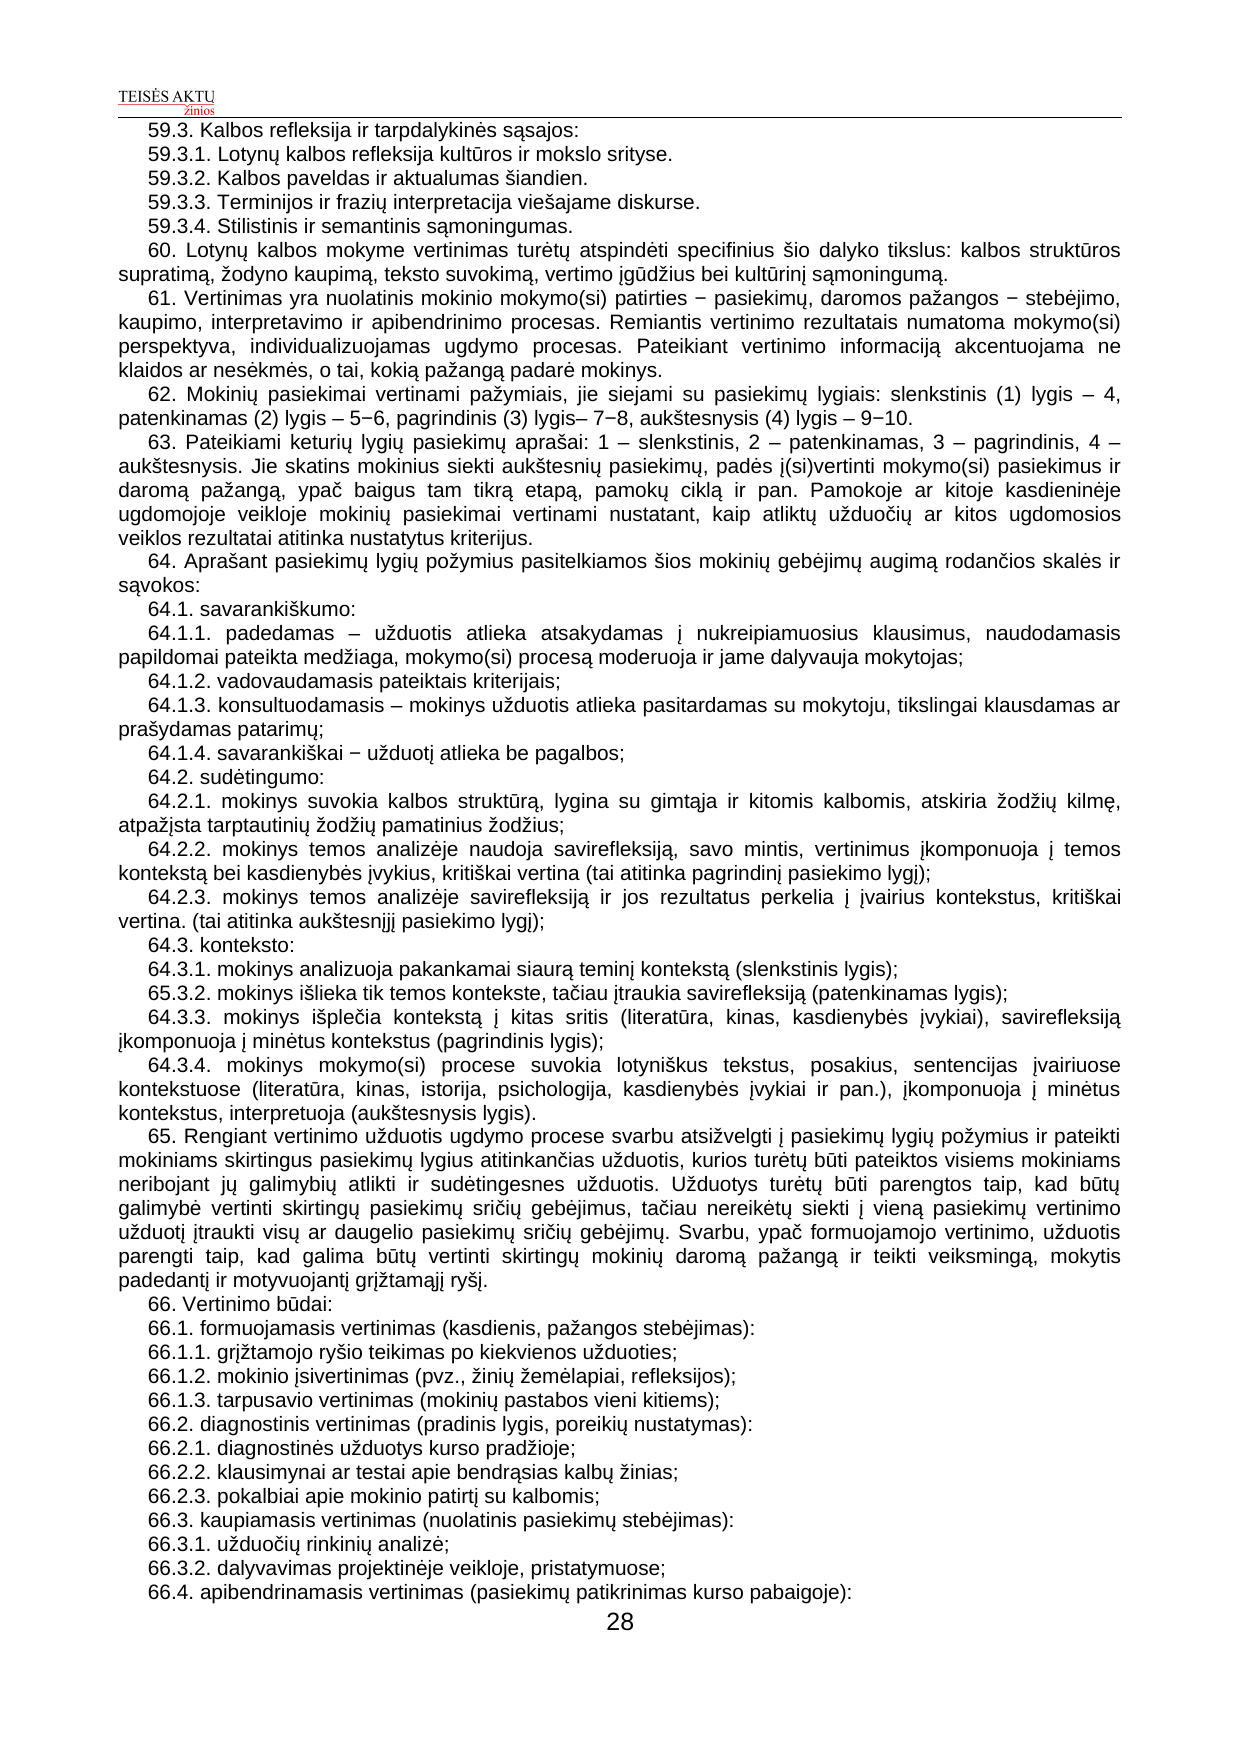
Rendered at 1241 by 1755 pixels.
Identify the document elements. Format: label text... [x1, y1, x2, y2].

text 66.2.1. diagnostinės užduotys kurso pradžioje; [118, 1436, 1122, 1460]
text 64.2.1. mokinys suvokia kalbos struktūrą, lygina su gimtąja ir kitomis kalbomis, atskiria žodžių kilmę, atpažįsta tarptautinių žodžių pamatinius žodžius; [118, 789, 1122, 837]
text 64.3.1. mokinys analizuoja pakankamai siaurą teminį kontekstą (slenkstinis lygis); [118, 957, 1122, 981]
text 66.1.1. grįžtamojo ryšio teikimas po kiekvienos užduoties; [118, 1340, 1122, 1364]
text 61. Vertinimas yra nuolatinis mokinio mokymo(si) patirties − pasiekimų, daromos pažangos − stebėjimo, kaupimo, interpretavimo ir apibendrinimo procesas. Remiantis vertinimo rezultatais numatoma mokymo(si) perspektyva, individualizuojamas ugdymo procesas. Pateikiant vertinimo informaciją akcentuojama ne klaidos ar nesėkmės, o tai, kokią pažangą padarė mokinys. [118, 286, 1122, 382]
text 66.2. diagnostinis vertinimas (pradinis lygis, poreikių nustatymas): [118, 1412, 1122, 1436]
text 59.3.3. Terminijos ir frazių interpretacija viešajame diskurse. [118, 190, 1122, 214]
text 64.1.2. vadovaudamasis pateiktais kriterijais; [118, 669, 1122, 693]
text 64.2.2. mokinys temos analizėje naudoja savirefleksiją, savo mintis, vertinimus įkomponuoja į temos kontekstą bei kasdienybės įvykius, kritiškai vertina (tai atitinka pagrindinį pasiekimo lygį); [118, 837, 1122, 885]
text 59.3.2. Kalbos paveldas ir aktualumas šiandien. [118, 166, 1122, 190]
text 59.3.4. Stilistinis ir semantinis sąmoningumas. [118, 214, 1122, 238]
text 60. Lotynų kalbos mokyme vertinimas turėtų atspindėti specifinius šio dalyko tikslus: kalbos struktūros supratimą, žodyno kaupimą, teksto suvokimą, vertimo įgūdžius bei kultūrinį sąmoningumą. [118, 238, 1122, 286]
text 66.1. formuojamasis vertinimas (kasdienis, pažangos stebėjimas): [118, 1316, 1122, 1340]
text 64.2.3. mokinys temos analizėje savirefleksiją ir jos rezultatus perkelia į įvairius kontekstus, kritiškai vertina. (tai atitinka aukštesnįjį pasiekimo lygį); [118, 885, 1122, 933]
text 64.2. sudėtingumo: [118, 765, 1122, 789]
text 64.1.4. savarankiškai − užduotį atlieka be pagalbos; [118, 741, 1122, 765]
text 64.3.4. mokinys mokymo(si) procese suvokia lotyniškus tekstus, posakius, sentencijas įvairiuose kontekstuose (literatūra, kinas, istorija, psichologija, kasdienybės įvykiai ir pan.), įkomponuoja į minėtus kontekstus, interpretuoja (aukštesnysis lygis). [118, 1052, 1122, 1124]
text 66.3. kaupiamasis vertinimas (nuolatinis pasiekimų stebėjimas): [118, 1508, 1122, 1532]
text 66.4. apibendrinamasis vertinimas (pasiekimų patikrinimas kurso pabaigoje): [118, 1579, 1122, 1603]
text 66.1.3. tarpusavio vertinimas (mokinių pastabos vieni kitiems); [118, 1388, 1122, 1412]
text 59.3.1. Lotynų kalbos refleksija kultūros ir mokslo srityse. [118, 142, 1122, 166]
text 64.1. savarankiškumo: [118, 597, 1122, 621]
text 59.3. Kalbos refleksija ir tarpdalykinės sąsajos: [118, 118, 1122, 142]
text 62. Mokinių pasiekimai vertinami pažymiais, jie siejami su pasiekimų lygiais: slenkstinis (1) lygis – 4, patenkinamas (2) lygis – 5−6, pagrindinis (3) lygis– 7−8, aukštesnysis (4) lygis – 9−10. [118, 382, 1122, 429]
text 66.3.1. užduočių rinkinių analizė; [118, 1532, 1122, 1556]
text 66.3.2. dalyvavimas projektinėje veikloje, pristatymuose; [118, 1556, 1122, 1579]
text 64.1.1. padedamas – užduotis atlieka atsakydamas į nukreipiamuosius klausimus, naudodamasis papildomai pateikta medžiaga, mokymo(si) procesą moderuoja ir jame dalyvauja mokytojas; [118, 621, 1122, 669]
text 66.2.3. pokalbiai apie mokinio patirtį su kalbomis; [118, 1484, 1122, 1508]
text 66.2.2. klausimynai ar testai apie bendrąsias kalbų žinias; [118, 1460, 1122, 1484]
text 66. Vertinimo būdai: [118, 1292, 1122, 1316]
text 63. Pateikiami keturių lygių pasiekimų aprašai: 1 – slenkstinis, 2 – patenkinamas, 3 – pagrindinis, 4 – aukštesnysis. Jie skatins mokinius siekti aukštesnių pasiekimų, padės į(si)vertinti mokymo(si) pasiekimus ir daromą pažangą, ypač baigus tam tikrą etapą, pamokų ciklą ir pan. Pamokoje ar kitoje kasdieninėje ugdomojoje veikloje mokinių pasiekimai vertinami nustatant, kaip atliktų užduočių ar kitos ugdomosios veiklos rezultatai atitinka nustatytus kriterijus. [118, 429, 1122, 549]
text 65.3.2. mokinys išlieka tik temos kontekste, tačiau įtraukia savirefleksiją (patenkinamas lygis); [118, 981, 1122, 1004]
text 64.1.3. konsultuodamasis – mokinys užduotis atlieka pasitardamas su mokytoju, tikslingai klausdamas ar prašydamas patarimų; [118, 693, 1122, 741]
text 64.3.3. mokinys išplečia kontekstą į kitas sritis (literatūra, kinas, kasdienybės įvykiai), savirefleksiją įkomponuoja į minėtus kontekstus (pagrindinis lygis); [118, 1004, 1122, 1052]
text 65. Rengiant vertinimo užduotis ugdymo procese svarbu atsižvelgti į pasiekimų lygių požymius ir pateikti mokiniams skirtingus pasiekimų lygius atitinkančias užduotis, kurios turėtų būti pateiktos visiems mokiniams neribojant jų galimybių atlikti ir sudėtingesnes užduotis. Užduotys turėtų būti parengtos taip, kad būtų galimybė vertinti skirtingų pasiekimų sričių gebėjimus, tačiau nereikėtų siekti į vieną pasiekimų vertinimo užduotį įtraukti visų ar daugelio pasiekimų sričių gebėjimų. Svarbu, ypač formuojamojo vertinimo, užduotis parengti taip, kad galima būtų vertinti skirtingų mokinių daromą pažangą ir teikti veiksmingą, mokytis padedantį ir motyvuojantį grįžtamąjį ryšį. [118, 1124, 1122, 1292]
text 66.1.2. mokinio įsivertinimas (pvz., žinių žemėlapiai, refleksijos); [118, 1364, 1122, 1388]
text 64.3. konteksto: [118, 933, 1122, 957]
text 64. Aprašant pasiekimų lygių požymius pasitelkiamos šios mokinių gebėjimų augimą rodančios skalės ir sąvokos: [118, 549, 1122, 597]
